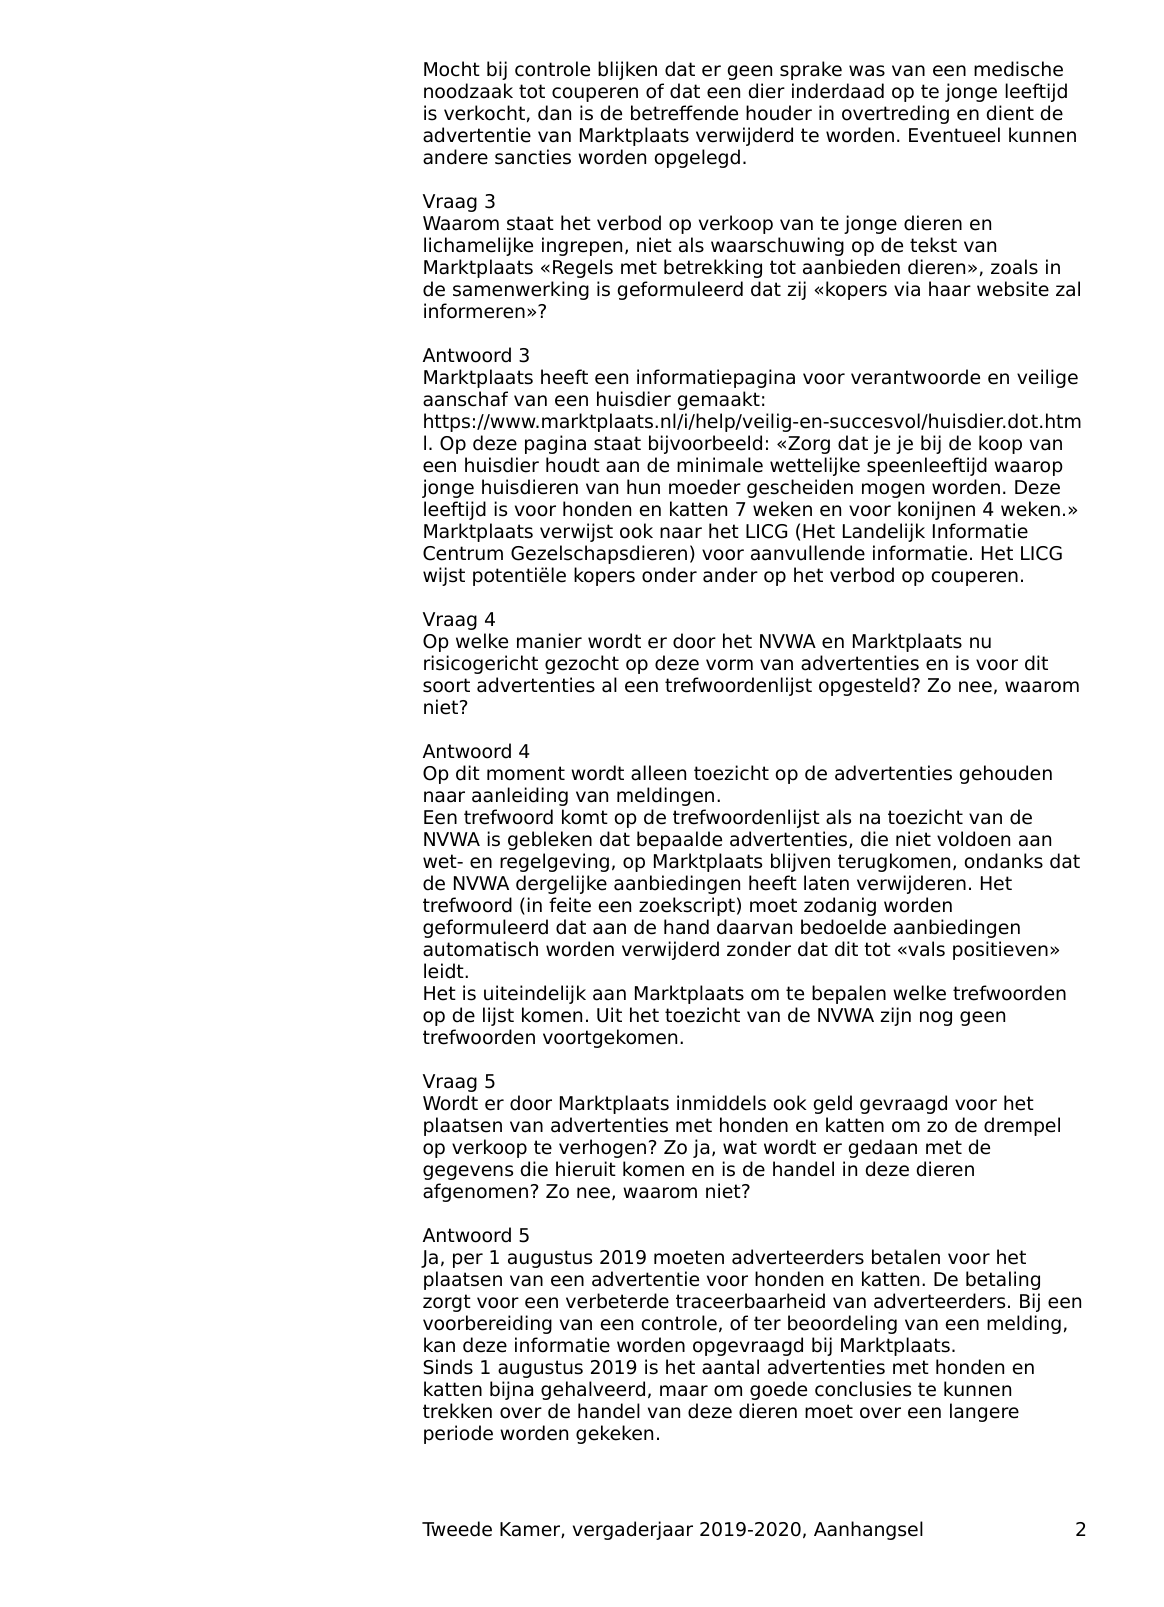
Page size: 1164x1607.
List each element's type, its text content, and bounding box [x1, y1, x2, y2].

text Waarom staat het verbod op verkoop van te jonge dieren en lichamelijke ingrepen, niet als waarschuwing op de tekst van Marktplaats «Regels met betrekking tot aanbieden dieren», zoals in de samenwerking is geformuleerd dat zij «kopers via haar website zal informeren»? [422, 213, 1087, 323]
text Antwoord 3 [422, 345, 1087, 367]
text Vraag 3 [422, 191, 1087, 213]
text Antwoord 4 [422, 741, 1087, 763]
text Het is uiteindelijk aan Marktplaats om te bepalen welke trefwoorden op de lijst komen. Uit het toezicht van de NVWA zijn nog geen trefwoorden voortgekomen. [422, 983, 1087, 1049]
text Vraag 5 [422, 1071, 1087, 1093]
text Marktplaats verwijst ook naar het LICG (Het Landelijk Informatie Centrum Gezelschapsdieren) voor aanvullende informatie. Het LICG wijst potentiële kopers onder ander op het verbod op couperen. [422, 521, 1087, 587]
text Antwoord 5 [422, 1225, 1087, 1247]
text Wordt er door Marktplaats inmiddels ook geld gevraagd voor het plaatsen van advertenties met honden en katten om zo de drempel op verkoop te verhogen? Zo ja, wat wordt er gedaan met de gegevens die hieruit komen en is de handel in deze dieren afgenomen? Zo nee, waarom niet? [422, 1093, 1087, 1203]
text Ja, per 1 augustus 2019 moeten adverteerders betalen voor het plaatsen van een advertentie voor honden en katten. De betaling zorgt voor een verbeterde traceerbaarheid van adverteerders. Bij een voorbereiding van een controle, of ter beoordeling van een melding, kan deze informatie worden opgevraagd bij Marktplaats. [422, 1247, 1087, 1357]
text Een trefwoord komt op de trefwoordenlijst als na toezicht van de NVWA is gebleken dat bepaalde advertenties, die niet voldoen aan wet- en regelgeving, op Marktplaats blijven terugkomen, ondanks dat de NVWA dergelijke aanbiedingen heeft laten verwijderen. Het trefwoord (in feite een zoekscript) moet zodanig worden geformuleerd dat aan de hand daarvan bedoelde aanbiedingen automatisch worden verwijderd zonder dat dit tot «vals positieven» leidt. [422, 807, 1087, 983]
text Op dit moment wordt alleen toezicht op de advertenties gehouden naar aanleiding van meldingen. [422, 763, 1087, 807]
text Marktplaats heeft een informatiepagina voor verantwoorde en veilige aanschaf van een huisdier gemaakt: https://www.marktplaats.nl/i/help/veilig-en-succesvol/huisdier.dot.html. Op deze pagina staat bijvoorbeeld: «Zorg dat je je bij de koop van een huisdier houdt aan de minimale wettelijke speenleeftijd waarop jonge huisdieren van hun moeder gescheiden mogen worden. Deze leeftijd is voor honden en katten 7 weken en voor konijnen 4 weken.» [422, 367, 1087, 521]
text Sinds 1 augustus 2019 is het aantal advertenties met honden en katten bijna gehalveerd, maar om goede conclusies te kunnen trekken over de handel van deze dieren moet over een langere periode worden gekeken. [422, 1357, 1087, 1445]
text Vraag 4 [422, 609, 1087, 631]
text Mocht bij controle blijken dat er geen sprake was van een medische noodzaak tot couperen of dat een dier inderdaad op te jonge leeftijd is verkocht, dan is de betreffende houder in overtreding en dient de advertentie van Marktplaats verwijderd te worden. Eventueel kunnen andere sancties worden opgelegd. [422, 59, 1087, 169]
text Op welke manier wordt er door het NVWA en Marktplaats nu risicogericht gezocht op deze vorm van advertenties en is voor dit soort advertenties al een trefwoordenlijst opgesteld? Zo nee, waarom niet? [422, 631, 1087, 719]
